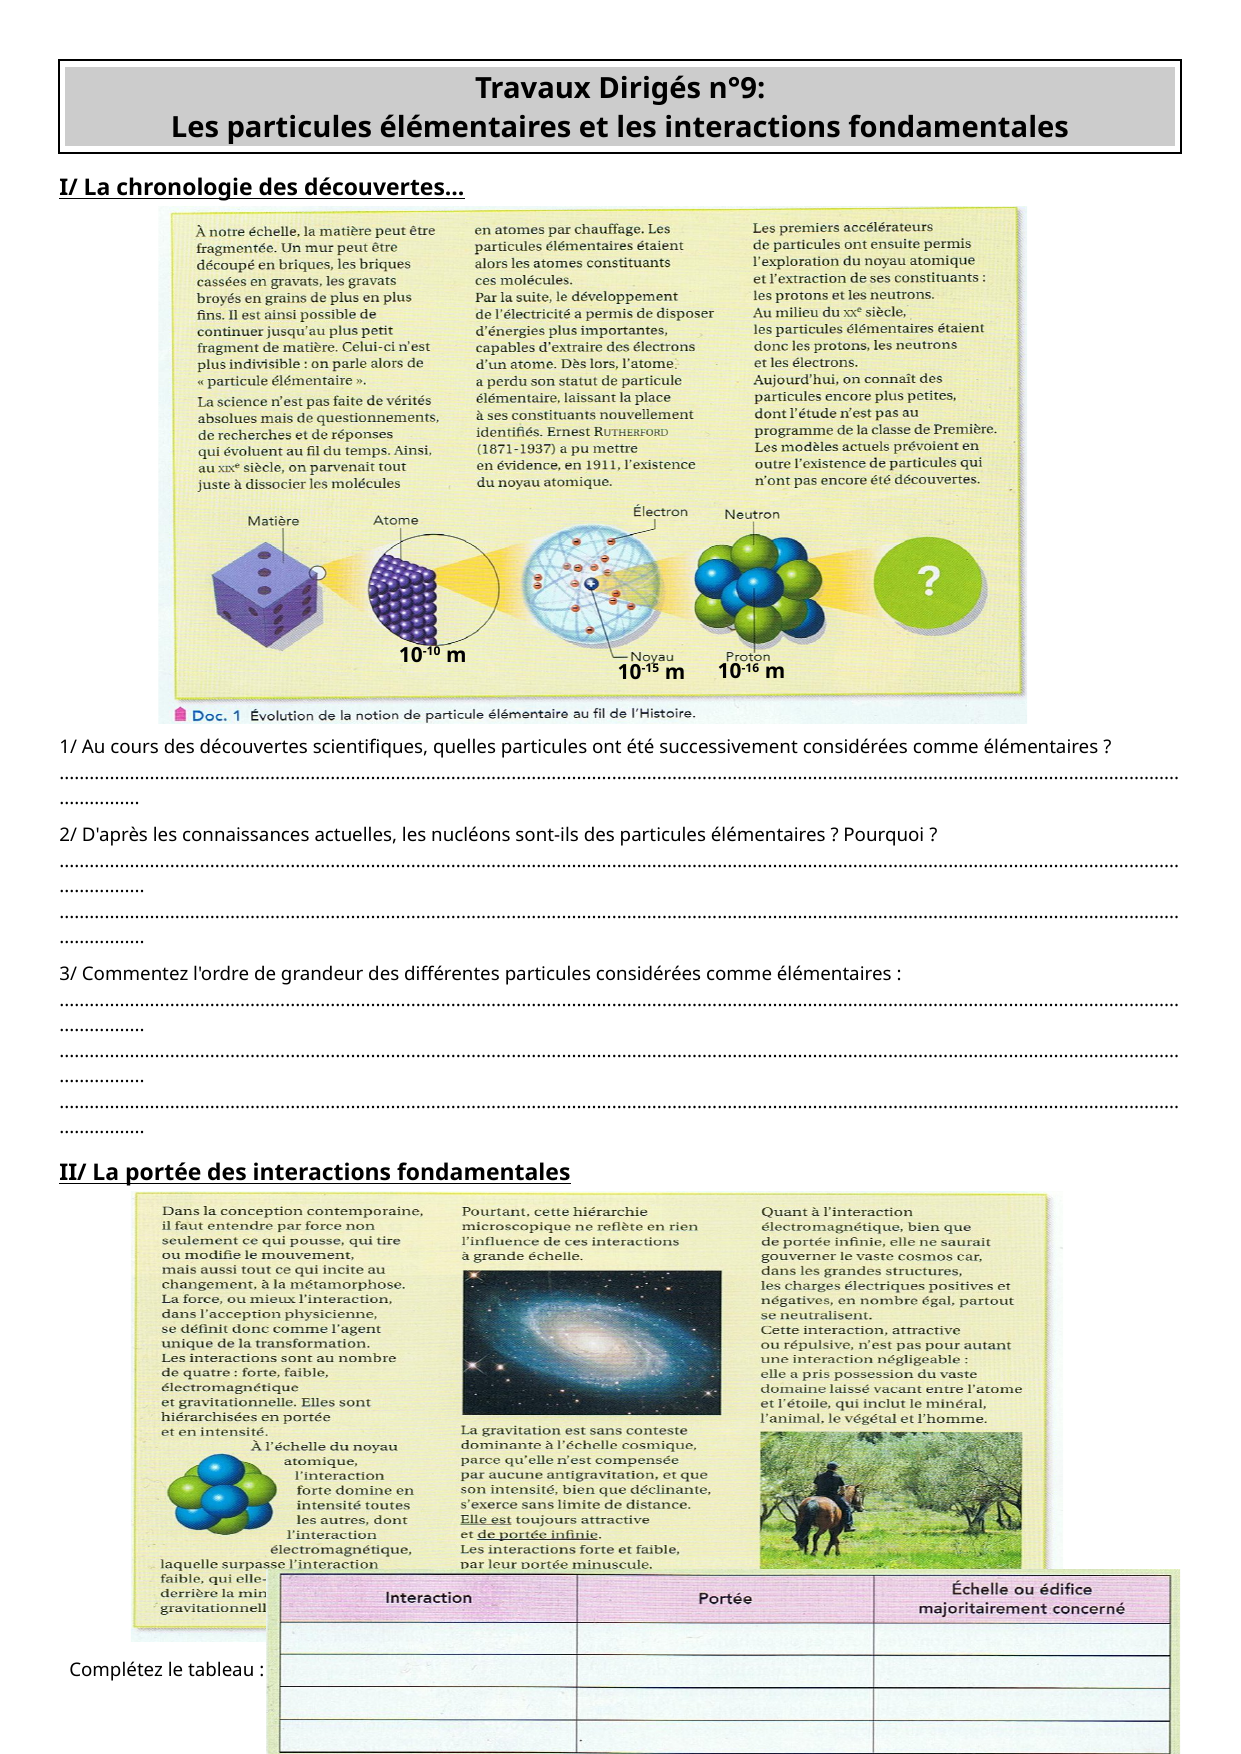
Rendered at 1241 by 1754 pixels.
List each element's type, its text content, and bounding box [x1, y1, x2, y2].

text ................................................................................................................................................................................................................................................ [59, 847, 1181, 898]
text II/ La portée des interactions fondamentales [59, 1156, 1181, 1187]
picture [130, 1191, 1064, 1642]
text ............................................................................................................................................................................................................................................... [59, 759, 1181, 810]
text 2/ D'après les connaissances actuelles, les nucléons sont-ils des particules élémentaires ? Pourquoi ? [59, 822, 1181, 847]
picture [266, 1734, 1181, 1754]
text 1/ Au cours des découvertes scientifiques, quelles particules ont été successivement considérées comme élémentaires ? [59, 734, 1181, 759]
text ................................................................................................................................................................................................................................................ [59, 1088, 1181, 1139]
text ................................................................................................................................................................................................................................................ [59, 1037, 1181, 1088]
picture [158, 206, 1028, 724]
table_header Travaux Dirigés n°9: Les particules élémentaires et les interactions fondamentales [60, 61, 1180, 152]
text ................................................................................................................................................................................................................................................ [59, 898, 1181, 949]
text I/ La chronologie des découvertes... [59, 171, 1181, 202]
text 3/ Commentez l'ordre de grandeur des différentes particules considérées comme élémentaires : [59, 961, 1181, 986]
text ................................................................................................................................................................................................................................................ [59, 986, 1181, 1037]
